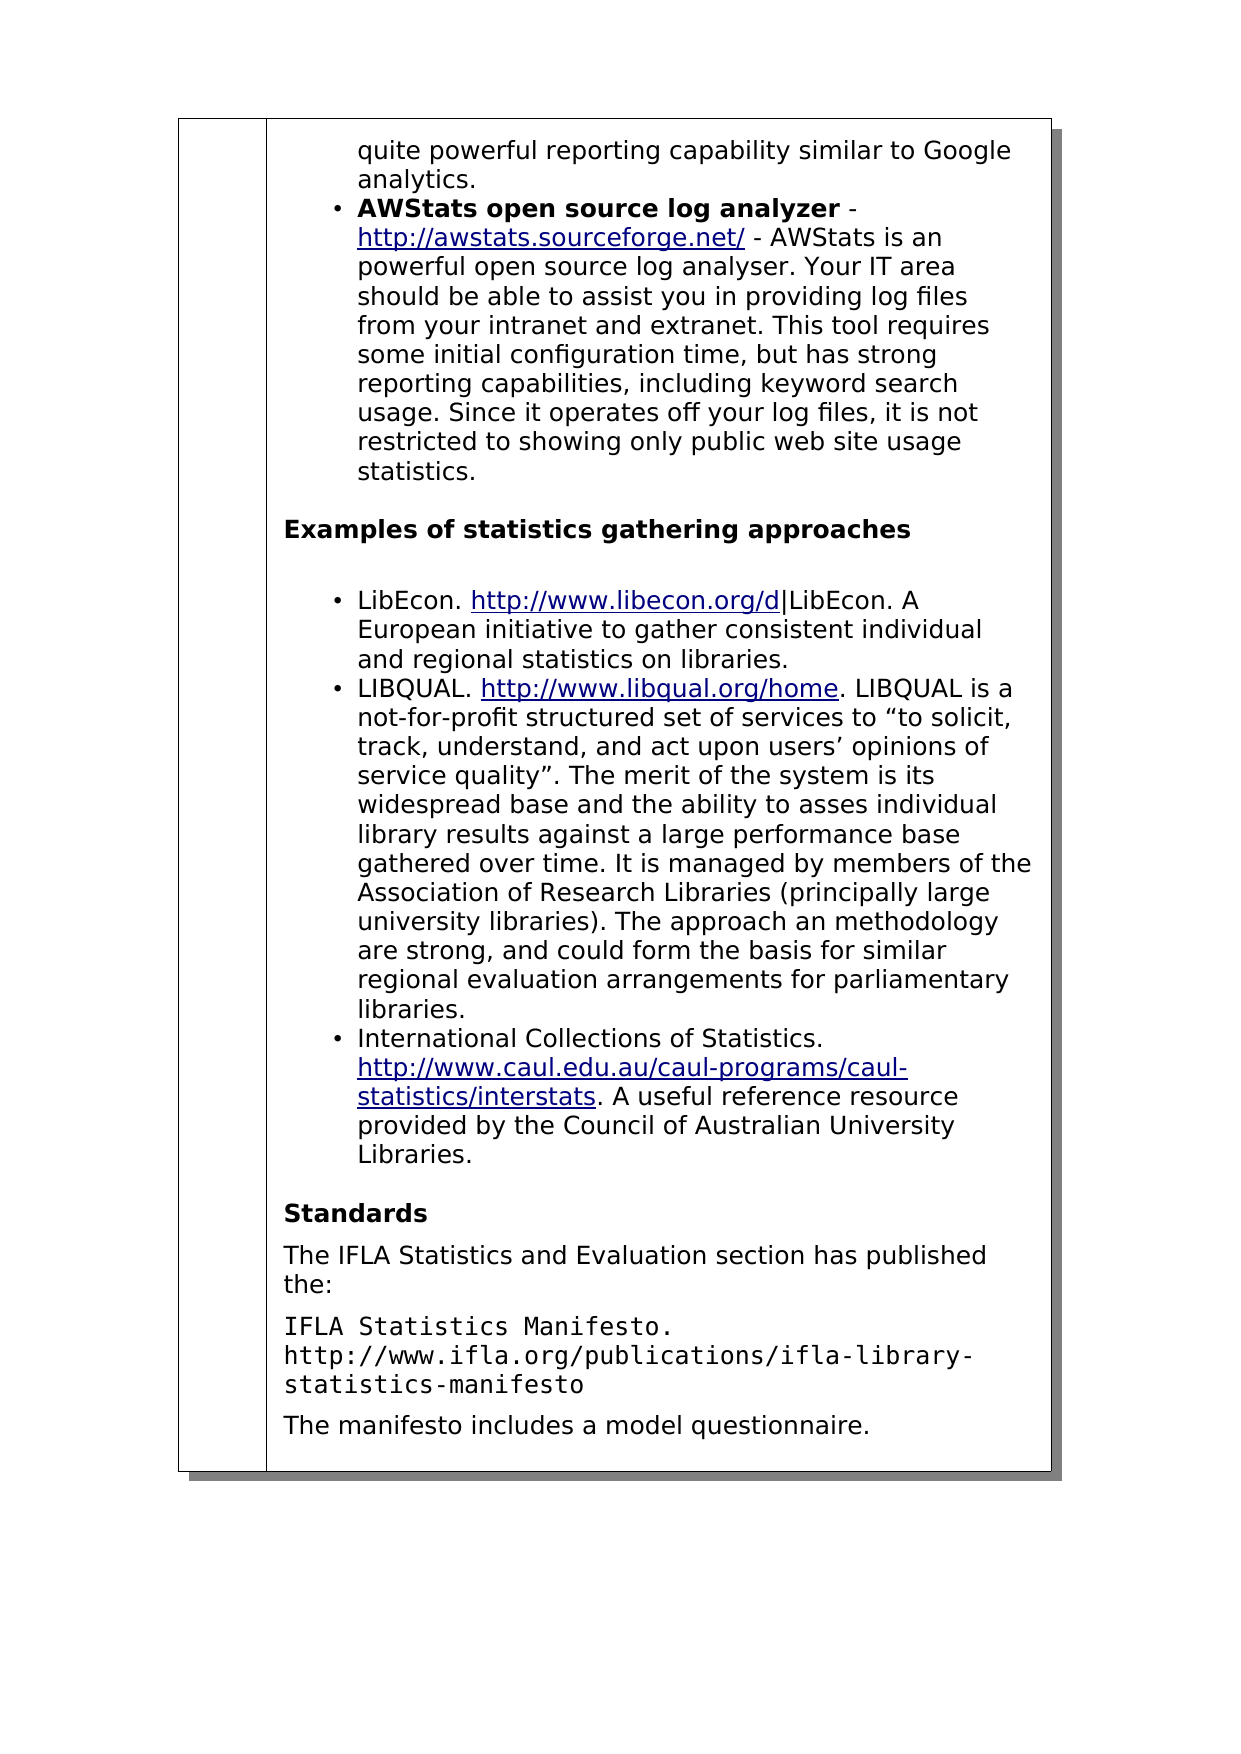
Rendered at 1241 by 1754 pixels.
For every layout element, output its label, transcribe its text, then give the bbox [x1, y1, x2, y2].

table_header [179, 119, 266, 1471]
table_header quite powerful reporting capability similar to Google analytics. AWStats open source log analyzer - http://awstats.sourceforge.net/ - AWStats is an powerful open source log analyser. Your IT area should be able to assist you in providing log files from your intranet and extranet. This tool requires some initial configuration time, but has strong reporting capabilities, including keyword search usage. Since it operates off your log files, it is not restricted to showing only public web site usage statistics. Examples of statistics gathering approaches LibEcon. http://www.libecon.org/d|LibEcon. A European initiative to gather consistent individual and regional statistics on libraries. LIBQUAL. http://www.libqual.org/home. LIBQUAL is a not-for-profit structured set of services to “to solicit, track, understand, and act upon users’ opinions of service quality”. The merit of the system is its widespread base and the ability to asses individual library results against a large performance base gathered over time. It is managed by members of the Association of Research Libraries (principally large university libraries). The approach an methodology are strong, and could form the basis for similar regional evaluation arrangements for parliamentary libraries. International Collections of Statistics. http://www.caul.edu.au/caul-programs/caul-statistics/interstats. A useful reference resource provided by the Council of Australian University Libraries. Standards The IFLA Statistics and Evaluation section has published the: IFLA Statistics Manifesto. http://www.ifla.org/publications/ifla-library-statistics-manifesto The manifesto includes a model questionnaire. [267, 119, 1051, 1471]
